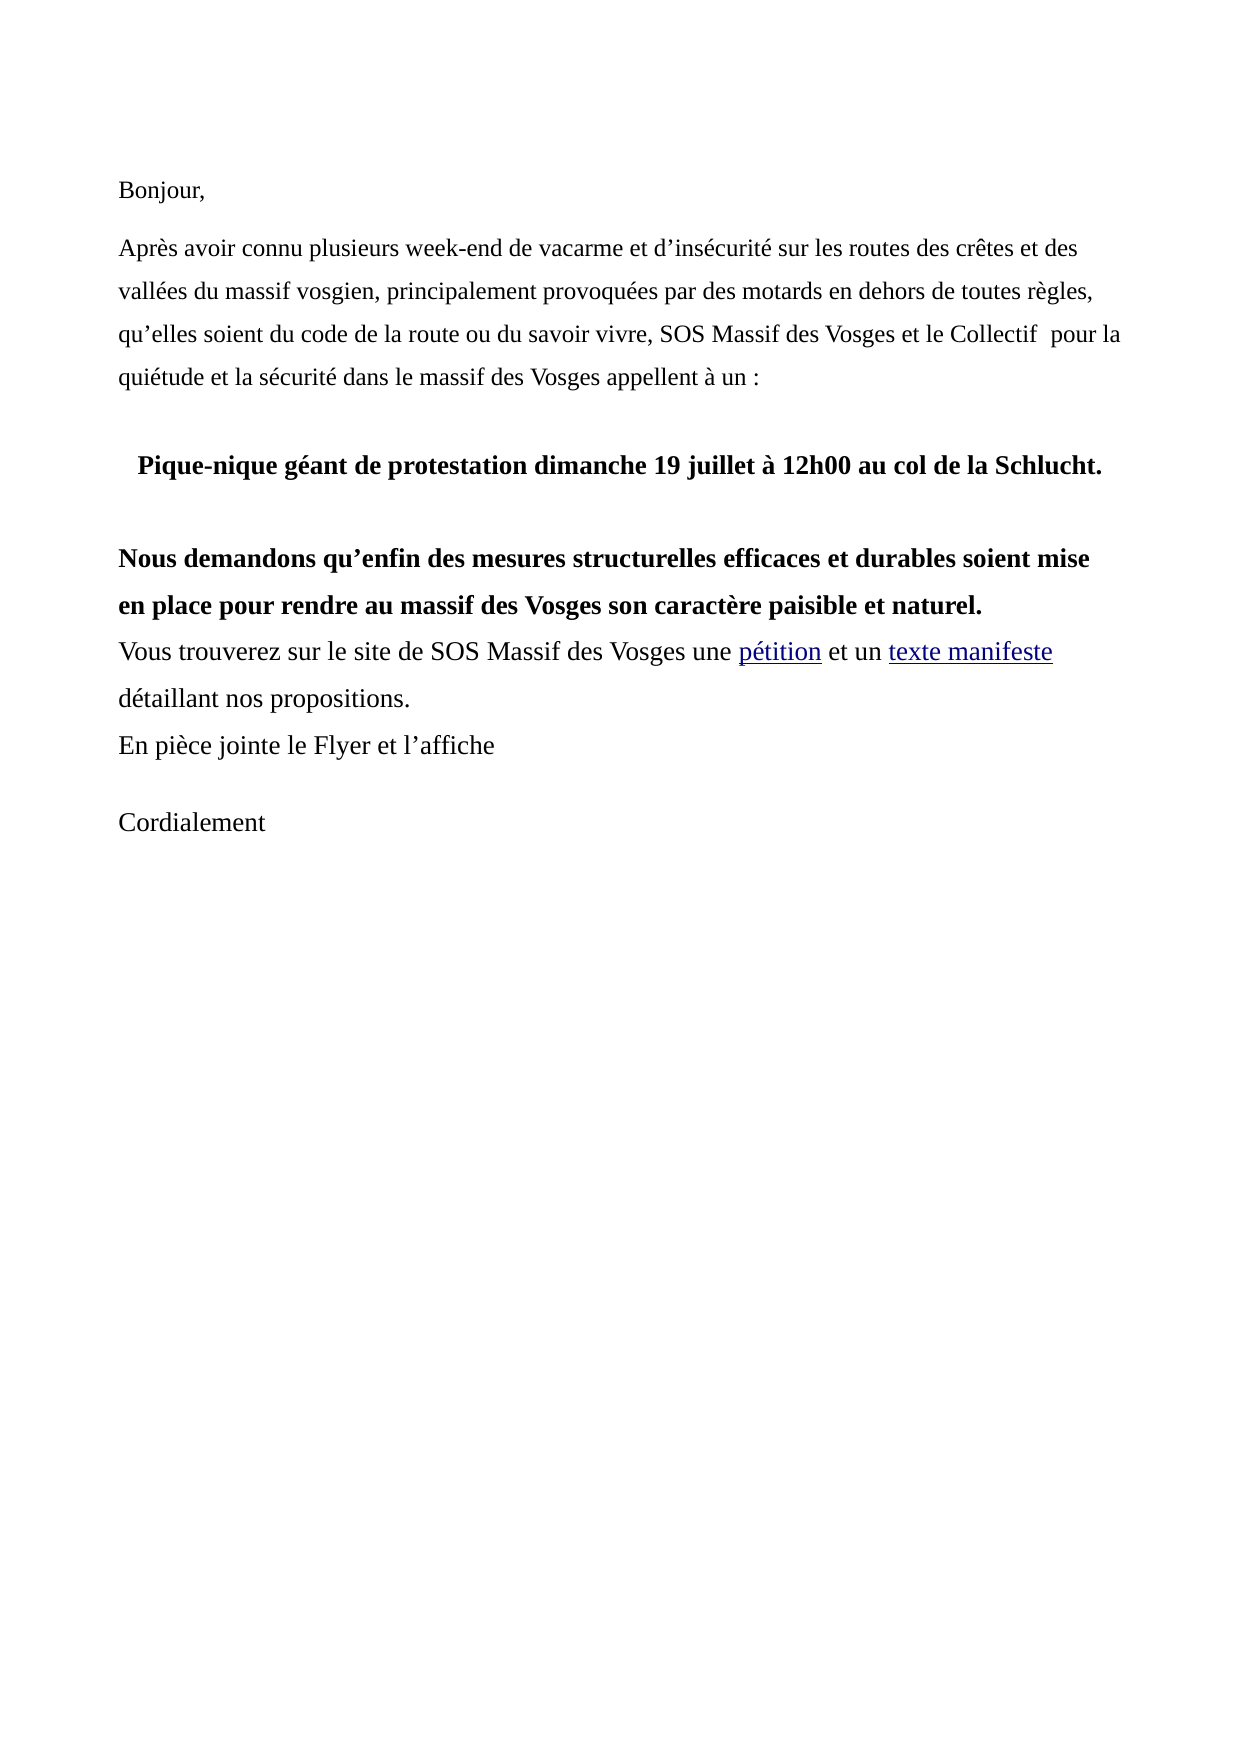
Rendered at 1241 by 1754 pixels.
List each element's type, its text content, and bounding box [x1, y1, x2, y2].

text Cordialement [118, 807, 1122, 838]
text Après avoir connu plusieurs week-end de vacarme et d’insécurité sur les routes des crêtes et des vallées du massif vosgien, principalement provoquées par des motards en dehors de toutes règles, qu’elles soient du code de la route ou du savoir vivre, SOS Massif des Vosges et le Collectif pour la quiétude et la sécurité dans le massif des Vosges appellent à un : [118, 233, 1122, 391]
text Vous trouverez sur le site de SOS Massif des Vosges une pétition et un texte manifeste détaillant nos propositions. [118, 635, 1122, 713]
text En pièce jointe le Flyer et l’affiche [118, 729, 1122, 760]
text Bonjour, [118, 176, 1122, 204]
text Nous demandons qu’enfin des mesures structurelles efficaces et durables soient mise en place pour rendre au massif des Vosges son caractère paisible et naturel. [118, 542, 1122, 620]
text Pique-nique géant de protestation dimanche 19 juillet à 12h00 au col de la Schlucht. [118, 449, 1122, 480]
